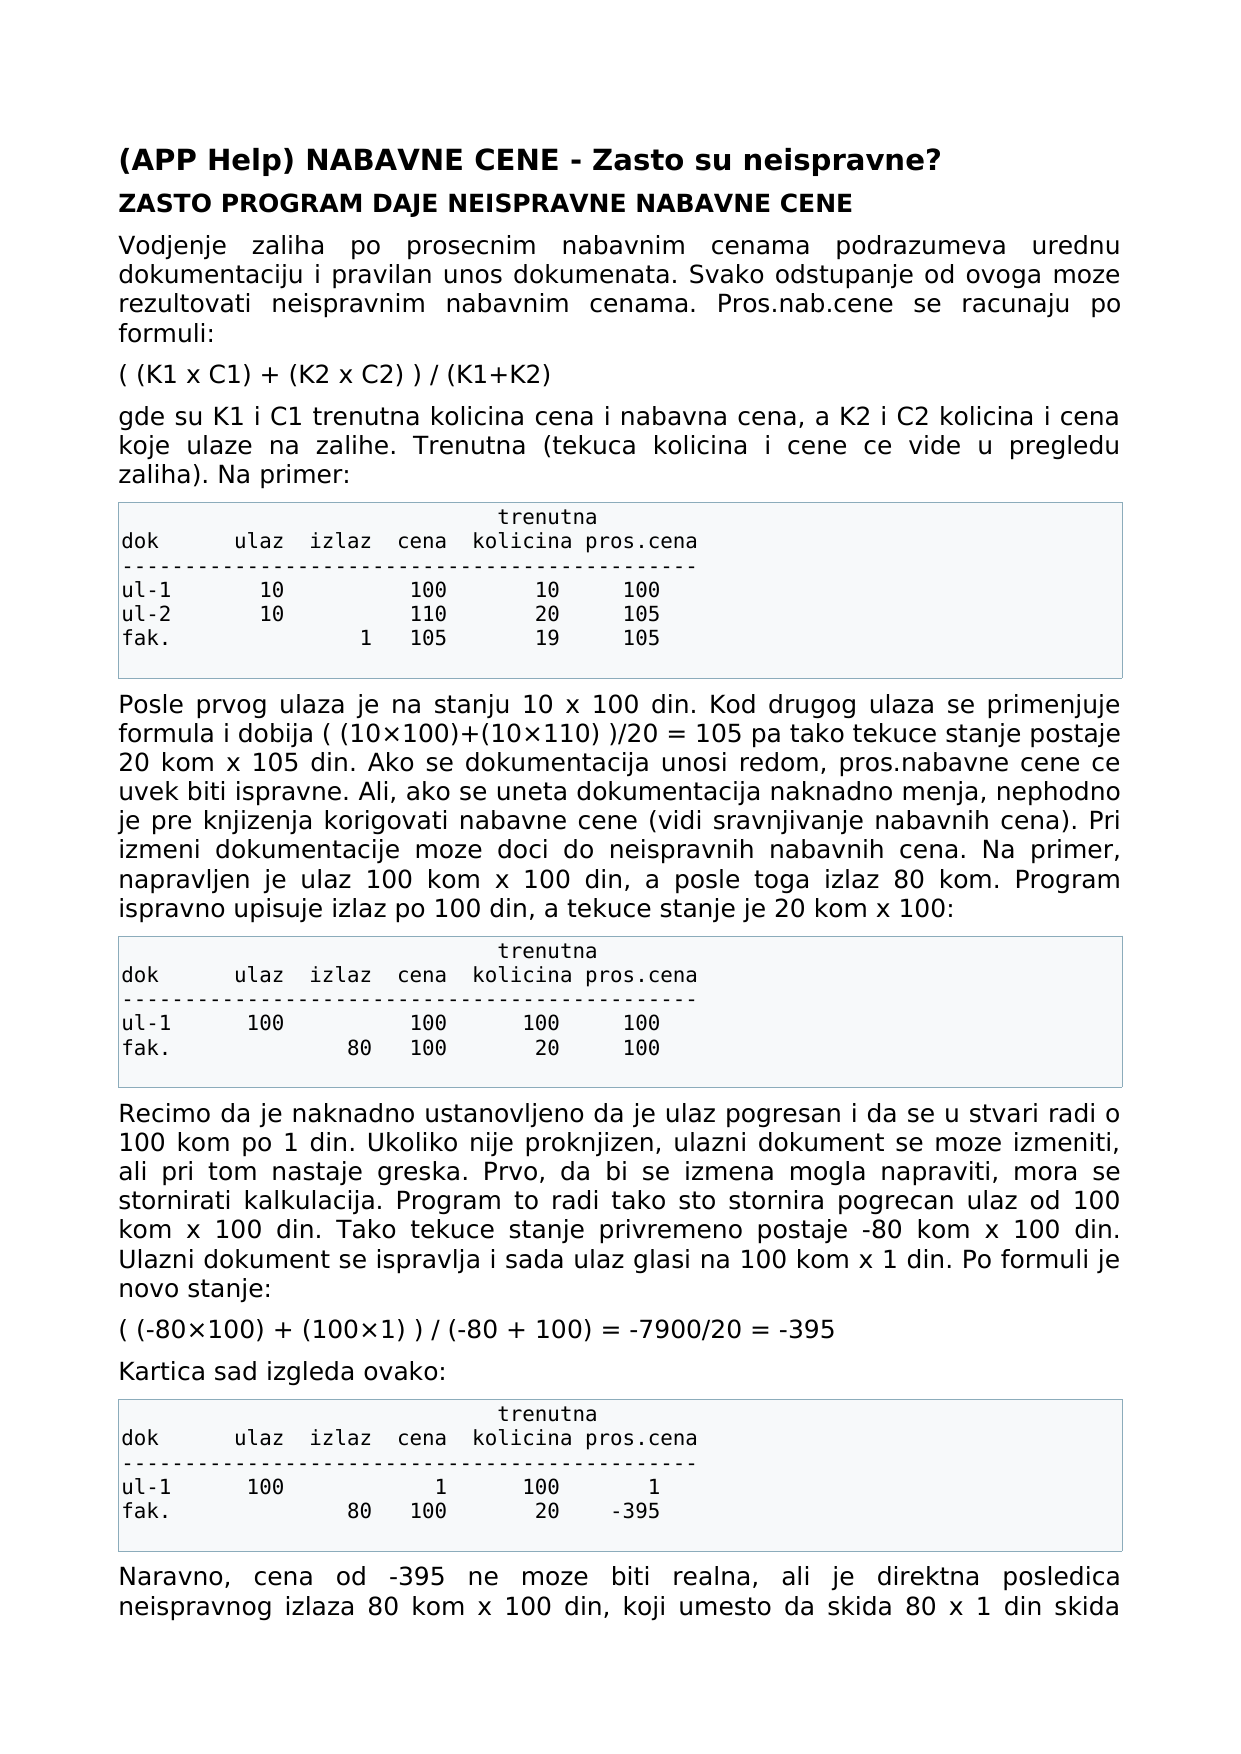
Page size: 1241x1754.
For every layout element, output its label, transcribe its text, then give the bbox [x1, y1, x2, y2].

text Vodjenje zaliha po prosecnim nabavnim cenama podrazumeva urednu dokumentaciju i pravilan unos dokumenata. Svako odstupanje od ovoga moze rezultovati neispravnim nabavnim cenama. Pros.nab.cene se racunaju po formuli: [118, 231, 1122, 348]
text Recimo da je naknadno ustanovljeno da je ulaz pogresan i da se u stvari radi o 100 kom po 1 din. Ukoliko nije proknjizen, ulazni dokument se moze izmeniti, ali pri tom nastaje greska. Prvo, da bi se izmena mogla napraviti, mora se stornirati kalkulacija. Program to radi tako sto stornira pogrecan ulaz od 100 kom x 100 din. Tako tekuce stanje privremeno postaje -80 kom x 100 din. Ulazni dokument se ispravlja i sada ulaz glasi na 100 kom x 1 din. Po formuli je novo stanje: [118, 1099, 1122, 1303]
text ( (K1 x C1) + (K2 x C2) ) / (K1+K2) [118, 360, 1122, 389]
text ZASTO PROGRAM DAJE NEISPRAVNE NABAVNE CENE [118, 189, 1122, 219]
text Naravno, cena od -395 ne moze biti realna, ali je direktna posledica neispravnog izlaza 80 kom x 100 din, koji umesto da skida 80 x 1 din skida [118, 1562, 1122, 1621]
text trenutna dok ulaz izlaz cena kolicina pros.cena ---------------------------------------------- ul-1 100 100 100 100 fak. 80 100 20 100 [119, 937, 1122, 1087]
text trenutna dok ulaz izlaz cena kolicina pros.cena ---------------------------------------------- ul-1 100 1 100 1 fak. 80 100 20 -395 [119, 1400, 1122, 1551]
text gde su K1 i C1 trenutna kolicina cena i nabavna cena, a K2 i C2 kolicina i cena koje ulaze na zalihe. Trenutna (tekuca kolicina i cene ce vide u pregledu zaliha). Na primer: [118, 402, 1122, 489]
subtitle (APP Help) NABAVNE CENE - Zasto su neispravne? [118, 143, 1122, 177]
text Kartica sad izgleda ovako: [118, 1357, 1122, 1387]
text Posle prvog ulaza je na stanju 10 x 100 din. Kod drugog ulaza se primenjuje formula i dobija ( (10×100)+(10×110) )/20 = 105 pa tako tekuce stanje postaje 20 kom x 105 din. Ako se dokumentacija unosi redom, pros.nabavne cene ce uvek biti ispravne. Ali, ako se uneta dokumentacija naknadno menja, nephodno je pre knjizenja korigovati nabavne cene (vidi sravnjivanje nabavnih cena). Pri izmeni dokumentacije moze doci do neispravnih nabavnih cena. Na primer, napravljen je ulaz 100 kom x 100 din, a posle toga izlaz 80 kom. Program ispravno upisuje izlaz po 100 din, a tekuce stanje je 20 kom x 100: [118, 690, 1122, 923]
text ( (-80×100) + (100×1) ) / (-80 + 100) = -7900/20 = -395 [118, 1316, 1122, 1345]
text trenutna dok ulaz izlaz cena kolicina pros.cena ---------------------------------------------- ul-1 10 100 10 100 ul-2 10 110 20 105 fak. 1 105 19 105 [119, 503, 1122, 678]
